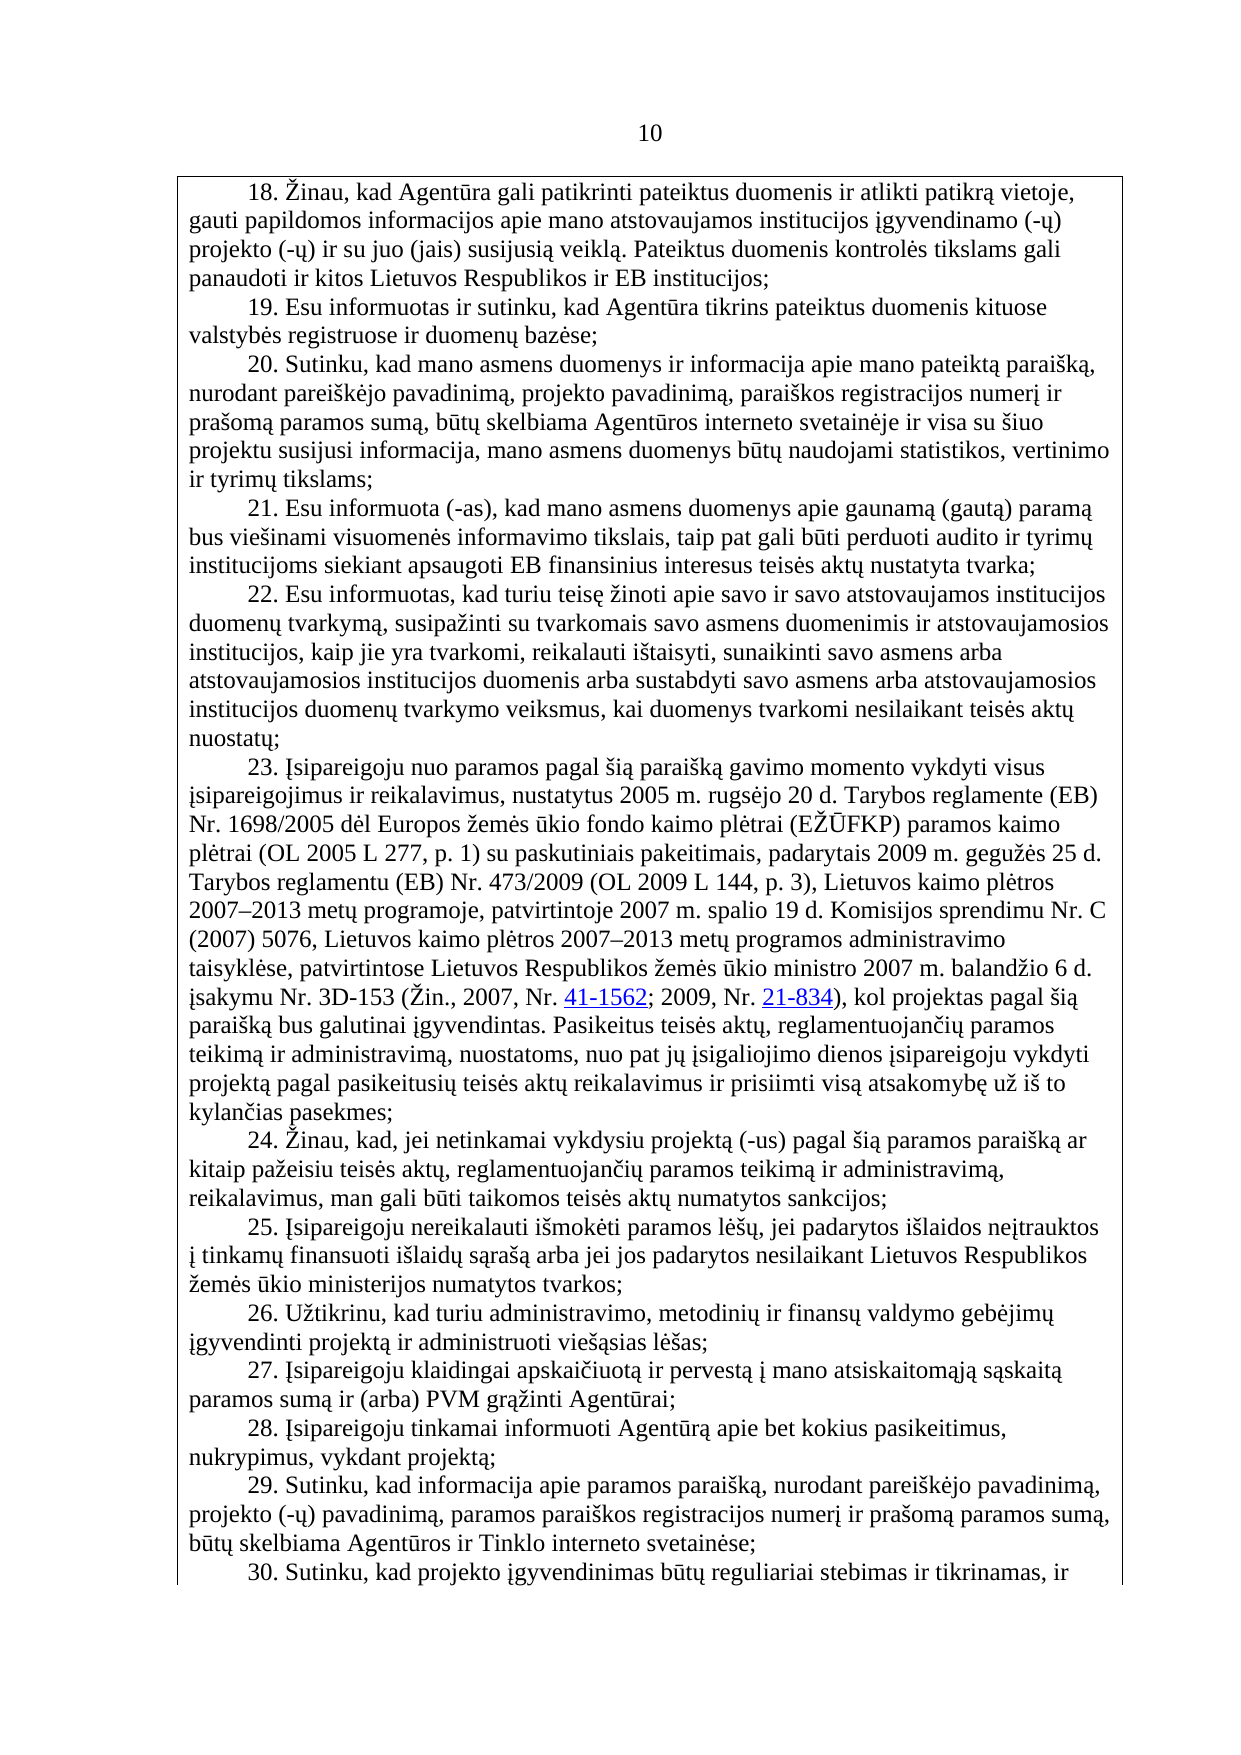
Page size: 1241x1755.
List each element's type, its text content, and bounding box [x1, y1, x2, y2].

table_header 18. Žinau, kad Agentūra gali patikrinti pateiktus duomenis ir atlikti patikrą vietoje, gauti papildomos informacijos apie mano atstovaujamos institucijos įgyvendinamo (-ų) projekto (-ų) ir su juo (jais) susijusią veiklą. Pateiktus duomenis kontrolės tikslams gali panaudoti ir kitos Lietuvos Respublikos ir EB institucijos; 19. Esu informuotas ir sutinku, kad Agentūra tikrins pateiktus duomenis kituose valstybės registruose ir duomenų bazėse; 20. Sutinku, kad mano asmens duomenys ir informacija apie mano pateiktą paraišką, nurodant pareiškėjo pavadinimą, projekto pavadinimą, paraiškos registracijos numerį ir prašomą paramos sumą, būtų skelbiama Agentūros interneto svetainėje ir visa su šiuo projektu susijusi informacija, mano asmens duomenys būtų naudojami statistikos, vertinimo ir tyrimų tikslams; 21. Esu informuota (-as), kad mano asmens duomenys apie gaunamą (gautą) paramą bus viešinami visuomenės informavimo tikslais, taip pat gali būti perduoti audito ir tyrimų institucijoms siekiant apsaugoti EB finansinius interesus teisės aktų nustatyta tvarka; 22. Esu informuotas, kad turiu teisę žinoti apie savo ir savo atstovaujamos institucijos duomenų tvarkymą, susipažinti su tvarkomais savo asmens duomenimis ir atstovaujamosios institucijos, kaip jie yra tvarkomi, reikalauti ištaisyti, sunaikinti savo asmens arba atstovaujamosios institucijos duomenis arba sustabdyti savo asmens arba atstovaujamosios institucijos duomenų tvarkymo veiksmus, kai duomenys tvarkomi nesilaikant teisės aktų nuostatų; 23. Įsipareigoju nuo paramos pagal šią paraišką gavimo momento vykdyti visus įsipareigojimus ir reikalavimus, nustatytus 2005 m. rugsėjo 20 d. Tarybos reglamente (EB) Nr. 1698/2005 dėl Europos žemės ūkio fondo kaimo plėtrai (EŽŪFKP) paramos kaimo plėtrai (OL 2005 L 277, p. 1) su paskutiniais pakeitimais, padarytais 2009 m. gegužės 25 d. Tarybos reglamentu (EB) Nr. 473/2009 (OL 2009 L 144, p. 3), Lietuvos kaimo plėtros 2007–2013 metų programoje, patvirtintoje 2007 m. spalio 19 d. Komisijos sprendimu Nr. C (2007) 5076, Lietuvos kaimo plėtros 2007–2013 metų programos administravimo taisyklėse, patvirtintose Lietuvos Respublikos žemės ūkio ministro 2007 m. balandžio 6 d. įsakymu Nr. 3D-153 (Žin., 2007, Nr. 41-1562; 2009, Nr. 21-834), kol projektas pagal šią paraišką bus galutinai įgyvendintas. Pasikeitus teisės aktų, reglamentuojančių paramos teikimą ir administravimą, nuostatoms, nuo pat jų įsigaliojimo dienos įsipareigoju vykdyti projektą pagal pasikeitusių teisės aktų reikalavimus ir prisiimti visą atsakomybę už iš to kylančias pasekmes; 24. Žinau, kad, jei netinkamai vykdysiu projektą (-us) pagal šią paramos paraišką ar kitaip pažeisiu teisės aktų, reglamentuojančių paramos teikimą ir administravimą, reikalavimus, man gali būti taikomos teisės aktų numatytos sankcijos; 25. Įsipareigoju nereikalauti išmokėti paramos lėšų, jei padarytos išlaidos neįtrauktos į tinkamų finansuoti išlaidų sąrašą arba jei jos padarytos nesilaikant Lietuvos Respublikos žemės ūkio ministerijos numatytos tvarkos; 26. Užtikrinu, kad turiu administravimo, metodinių ir finansų valdymo gebėjimų įgyvendinti projektą ir administruoti viešąsias lėšas; 27. Įsipareigoju klaidingai apskaičiuotą ir pervestą į mano atsiskaitomąją sąskaitą paramos sumą ir (arba) PVM grąžinti Agentūrai; 28. Įsipareigoju tinkamai informuoti Agentūrą apie bet kokius pasikeitimus, nukrypimus, vykdant projektą; 29. Sutinku, kad informacija apie paramos paraišką, nurodant pareiškėjo pavadinimą, projekto (-ų) pavadinimą, paramos paraiškos registracijos numerį ir prašomą paramos sumą, būtų skelbiama Agentūros ir Tinklo interneto svetainėse; 30. Sutinku, kad projekto įgyvendinimas būtų reguliariai stebimas ir tikrinamas, ir [178, 177, 1122, 1585]
